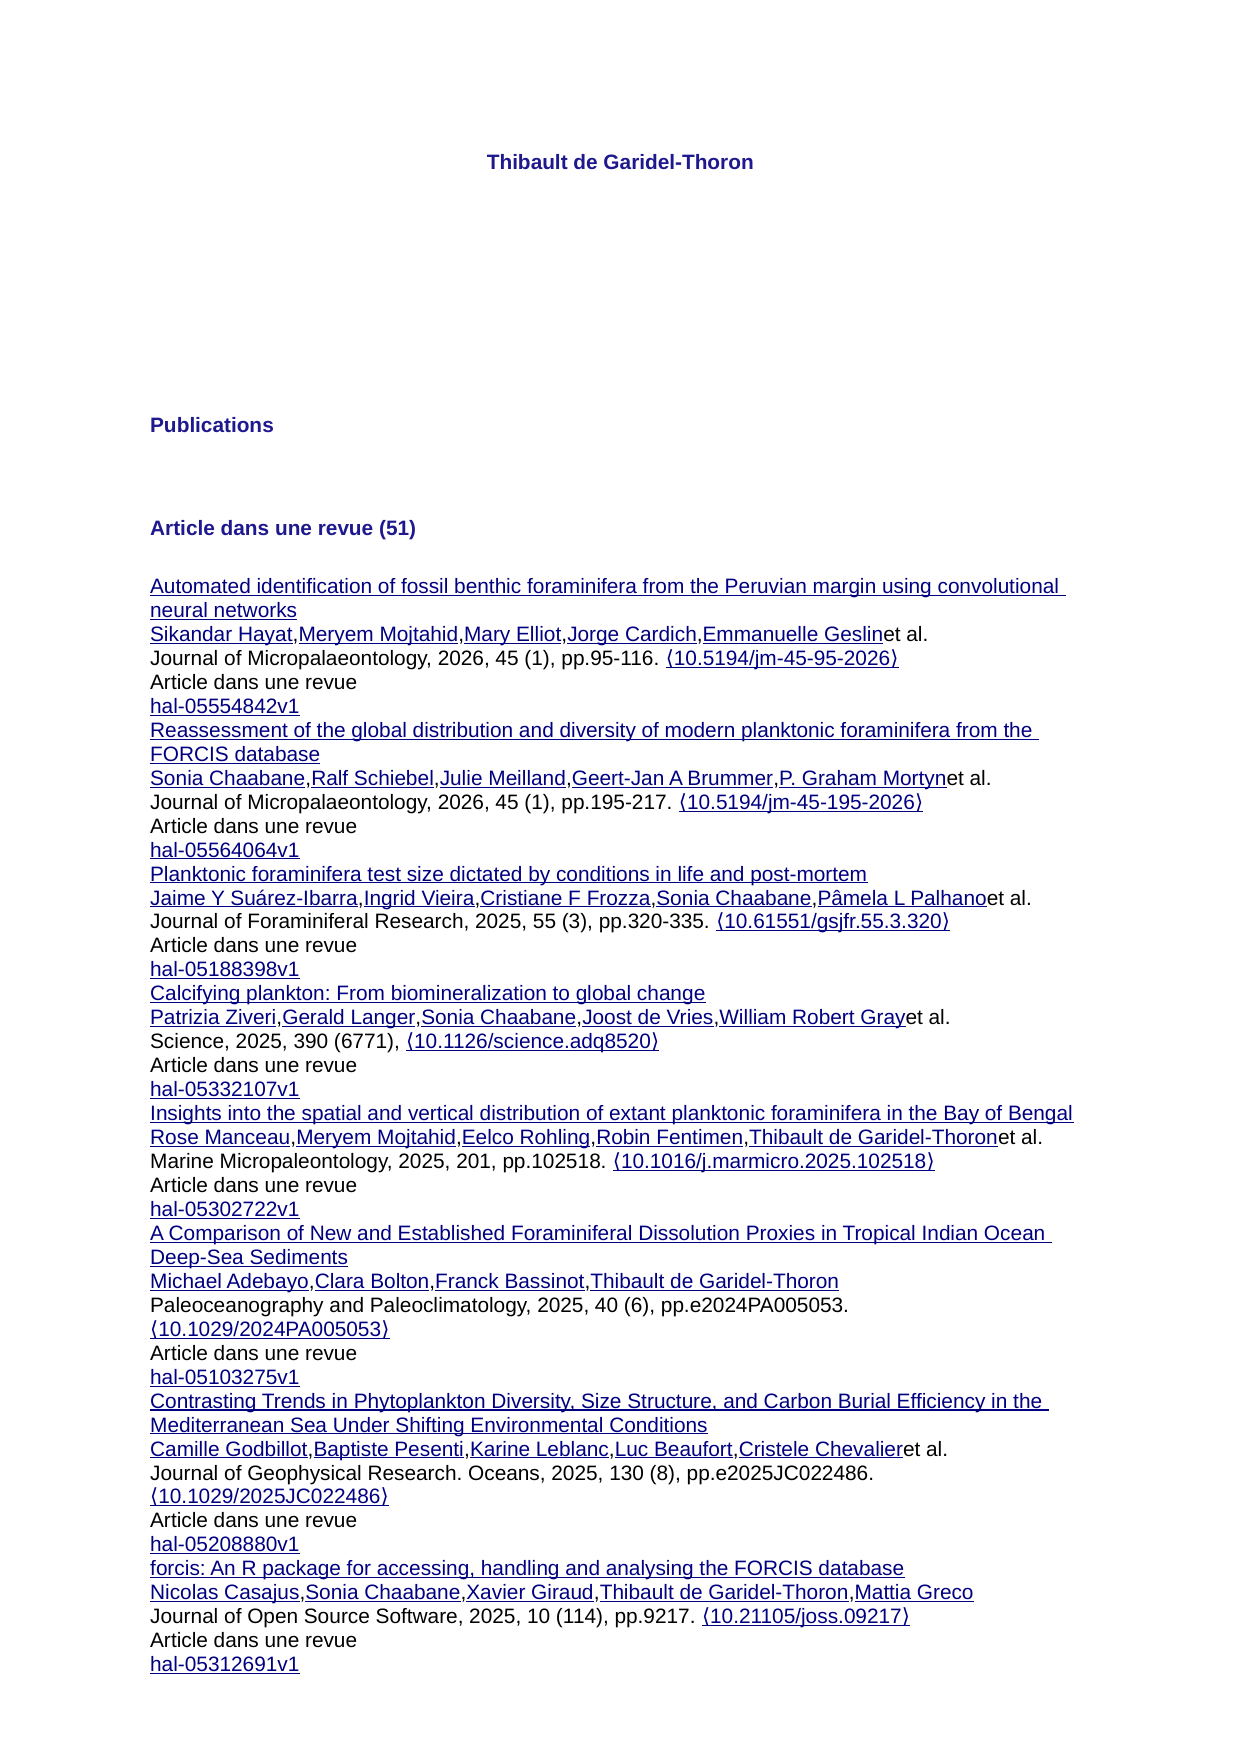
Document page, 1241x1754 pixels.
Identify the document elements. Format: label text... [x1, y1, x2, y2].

subtitle Thibault de Garidel-Thoron [150, 150, 1090, 174]
table_cell Planktonic foraminifera test size dictated by conditions in life and post-mortem Jaime Y Suárez-Ibarra,Ingrid Vieira,Cristiane F Frozza,Sonia Chaabane,Pâmela L Palhanoet al. Journal of Foraminiferal Research, 2025, 55 (3), pp.320-335. ⟨10.61551/gsjfr.55.3.320⟩ Article dans une revue hal-05188398v1 [150, 861, 1090, 981]
table_cell Calcifying plankton: From biomineralization to global change Patrizia Ziveri,Gerald Langer,Sonia Chaabane,Joost de Vries,William Robert Grayet al. Science, 2025, 390 (6771), ⟨10.1126/science.adq8520⟩ Article dans une revue hal-05332107v1 [150, 981, 1090, 1101]
table_header Automated identification of fossil benthic foraminifera from the Peruvian margin using convolutional neural networks Sikandar Hayat,Meryem Mojtahid,Mary Elliot,Jorge Cardich,Emmanuelle Geslinet al. Journal of Micropalaeontology, 2026, 45 (1), pp.95-116. ⟨10.5194/jm-45-95-2026⟩ Article dans une revue hal-05554842v1 [150, 574, 1090, 718]
subtitle Article dans une revue (51) [150, 516, 1090, 539]
table_cell forcis: An R package for accessing, handling and analysing the FORCIS database Nicolas Casajus,Sonia Chaabane,Xavier Giraud,Thibault de Garidel-Thoron,Mattia Greco Journal of Open Source Software, 2025, 10 (114), pp.9217. ⟨10.21105/joss.09217⟩ Article dans une revue hal-05312691v1 [150, 1556, 1090, 1676]
subtitle Publications [150, 412, 1090, 436]
table_cell A Comparison of New and Established Foraminiferal Dissolution Proxies in Tropical Indian Ocean Deep‐Sea Sediments Michael Adebayo,Clara Bolton,Franck Bassinot,Thibault de Garidel-Thoron Paleoceanography and Paleoclimatology, 2025, 40 (6), pp.e2024PA005053. ⟨10.1029/2024PA005053⟩ Article dans une revue hal-05103275v1 [150, 1221, 1090, 1388]
table_cell Contrasting Trends in Phytoplankton Diversity, Size Structure, and Carbon Burial Efficiency in the Mediterranean Sea Under Shifting Environmental Conditions Camille Godbillot,Baptiste Pesenti,Karine Leblanc,Luc Beaufort,Cristele Chevalieret al. Journal of Geophysical Research. Oceans, 2025, 130 (8), pp.e2025JC022486. ⟨10.1029/2025JC022486⟩ Article dans une revue hal-05208880v1 [150, 1389, 1090, 1556]
table_cell Insights into the spatial and vertical distribution of extant planktonic foraminifera in the Bay of Bengal Rose Manceau,Meryem Mojtahid,Eelco Rohling,Robin Fentimen,Thibault de Garidel-Thoronet al. Marine Micropaleontology, 2025, 201, pp.102518. ⟨10.1016/j.marmicro.2025.102518⟩ Article dans une revue hal-05302722v1 [150, 1101, 1090, 1221]
table_cell Reassessment of the global distribution and diversity of modern planktonic foraminifera from the FORCIS database Sonia Chaabane,Ralf Schiebel,Julie Meilland,Geert-Jan A Brummer,P. Graham Mortynet al. Journal of Micropalaeontology, 2026, 45 (1), pp.195-217. ⟨10.5194/jm-45-195-2026⟩ Article dans une revue hal-05564064v1 [150, 718, 1090, 861]
